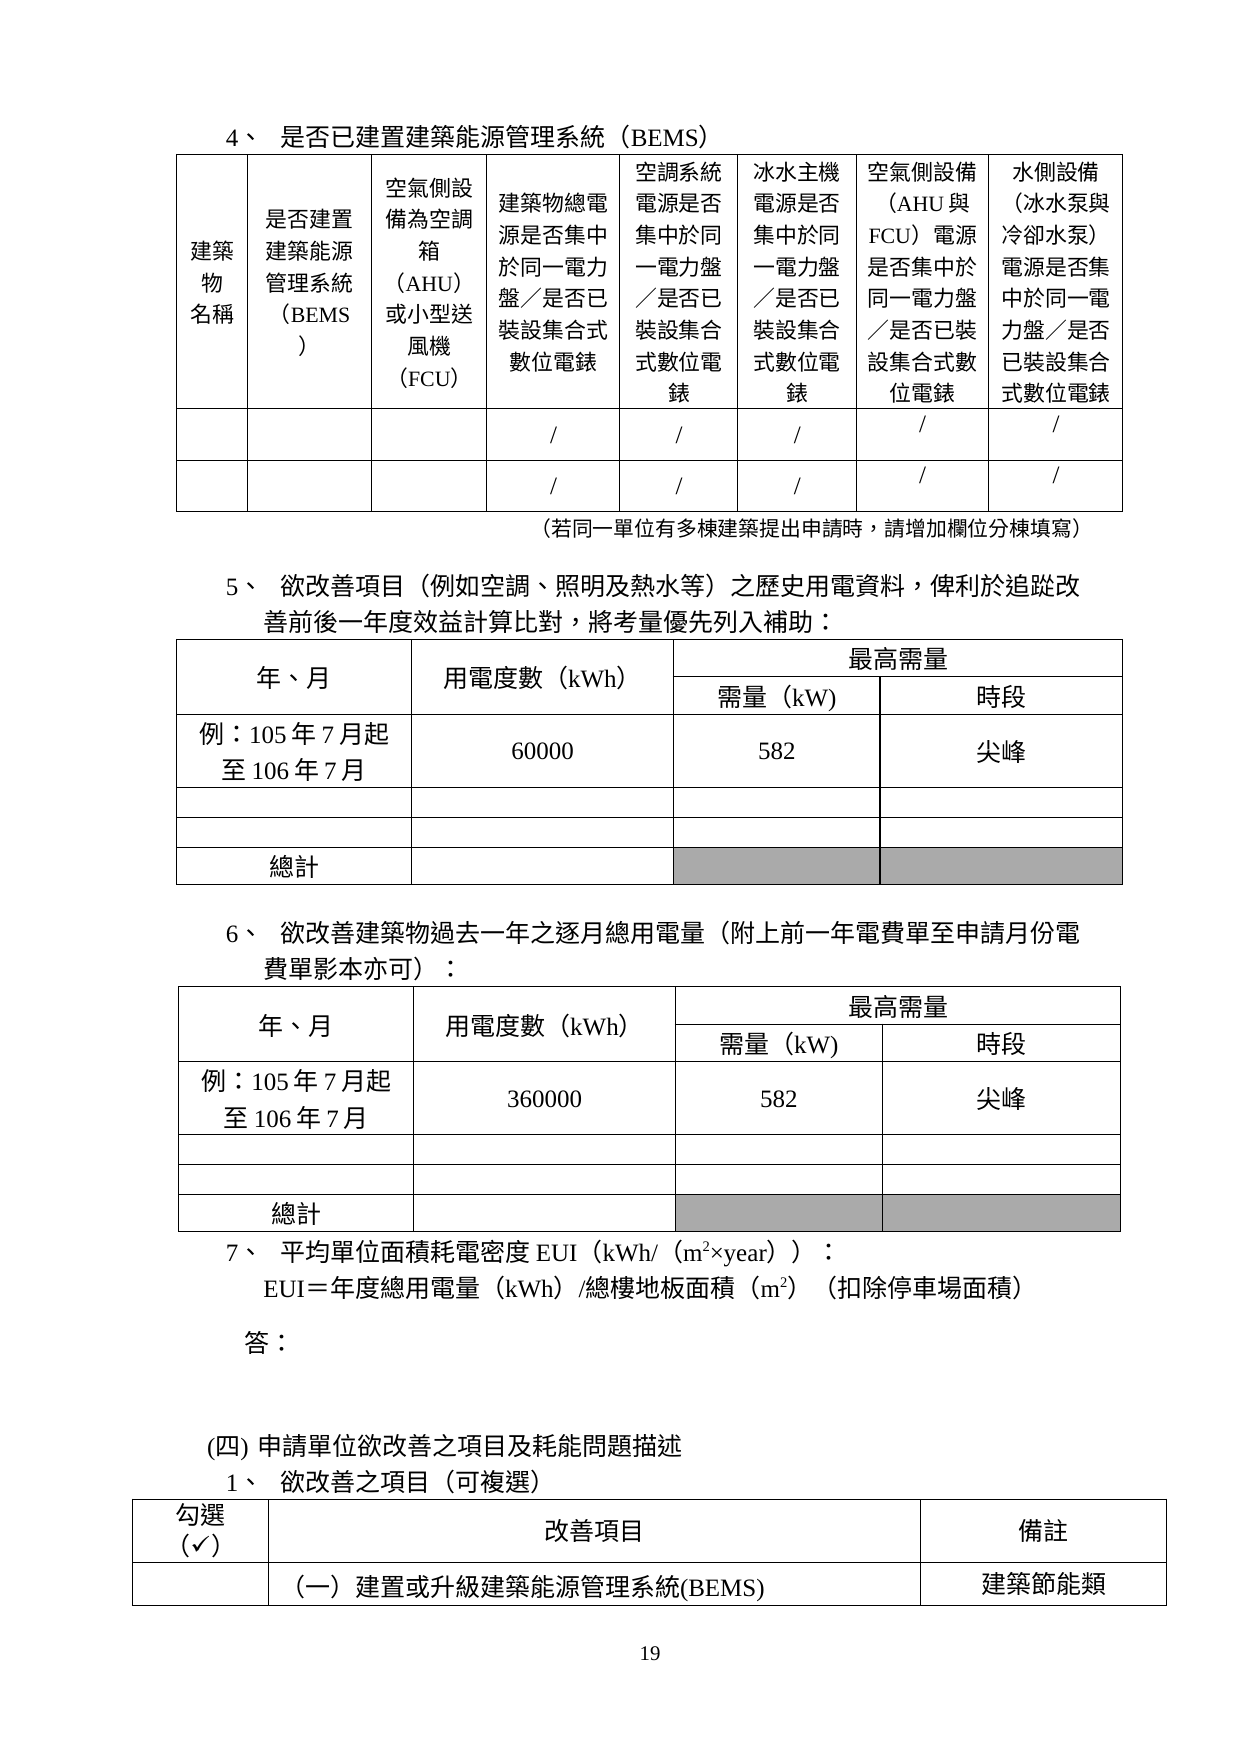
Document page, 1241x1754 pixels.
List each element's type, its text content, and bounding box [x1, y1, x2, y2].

table_cell 時段 [881, 677, 1122, 713]
table_header 年、月 [177, 640, 411, 713]
table_cell / [989, 461, 1122, 511]
table_cell [881, 788, 1122, 817]
table_cell [883, 1165, 1120, 1194]
table_cell [133, 1563, 268, 1605]
table_cell [177, 409, 247, 459]
table_cell 582 [674, 715, 879, 787]
table_cell [372, 461, 486, 511]
table_header 用電度數（kWh） [414, 987, 675, 1061]
table_cell / [487, 461, 619, 511]
table_cell [412, 788, 673, 817]
table_header 勾選（） [133, 1500, 268, 1562]
table_cell 尖峰 [881, 715, 1122, 787]
table_header 是否建置建築能源管理系統（BEMS） [248, 155, 371, 408]
table_cell / [738, 461, 856, 511]
table_cell / [857, 461, 988, 511]
table_cell [674, 848, 879, 884]
table_header 冰水主機電源是否集中於同一電力盤／是否已裝設集合式數位電錶 [738, 155, 856, 408]
table_cell 60000 [412, 715, 673, 787]
list 欲改善項目（例如空調、照明及熱水等）之歷史用電資料，俾利於追踨改善前後一年度效益計算比對，將考量優先列入補助： [226, 566, 1092, 639]
table_cell 例：105年7月起至106年7月 [179, 1062, 413, 1134]
table_cell 需量（kW) [674, 677, 879, 713]
table_cell [883, 1135, 1120, 1164]
table_cell [676, 1195, 882, 1231]
text 答： [244, 1323, 1092, 1360]
table_cell [414, 1165, 675, 1194]
table_cell / [620, 409, 737, 459]
table_header 水側設備（冰水泵與冷卻水泵）電源是否集中於同一電力盤／是否已裝設集合式數位電錶 [989, 155, 1122, 408]
table_cell [177, 788, 411, 817]
table_cell [674, 788, 879, 817]
table_cell [676, 1135, 882, 1164]
table_cell [177, 818, 411, 847]
table_header 空調系統電源是否集中於同一電力盤／是否已裝設集合式數位電錶 [620, 155, 737, 408]
table_cell [412, 848, 673, 884]
table_header 空氣側設備為空調箱（AHU）或小型送風機（FCU） [372, 155, 486, 408]
list 欲改善之項目（可複選） [226, 1462, 1092, 1498]
list 是否已建置建築能源管理系統（BEMS） [226, 117, 1092, 154]
table_cell [414, 1195, 675, 1231]
list 欲改善建築物過去一年之逐月總用電量（附上前一年電費單至申請月份電費單影本亦可）： [226, 914, 1092, 986]
table_cell [414, 1135, 675, 1164]
table_cell 例：105年7月起至106年7月 [177, 715, 411, 787]
table_cell / [487, 409, 619, 459]
table_header 備註 [921, 1500, 1166, 1562]
table_header 用電度數（kWh） [412, 640, 673, 713]
table_header 年、月 [179, 987, 413, 1061]
table_cell [881, 848, 1122, 884]
table_cell [674, 818, 879, 847]
table_cell [676, 1165, 882, 1194]
table_cell [179, 1135, 413, 1164]
table_cell 建築節能類 [921, 1563, 1166, 1605]
list 平均單位面積耗電密度EUI（kWh/（m2×year））： [226, 1232, 1092, 1268]
table_cell 尖峰 [883, 1062, 1120, 1134]
table_header 建築物 名稱 [177, 155, 247, 408]
table_cell 時段 [883, 1025, 1120, 1061]
table_cell 總計 [177, 848, 411, 884]
table_header 改善項目 [269, 1500, 920, 1562]
table_cell 360000 [414, 1062, 675, 1134]
text （若同一單位有多棟建築提出申請時，請增加欄位分棟填寫） [263, 512, 1092, 542]
list 申請單位欲改善之項目及耗能問題描述 [207, 1426, 1092, 1462]
table_cell [372, 409, 486, 459]
table_header 建築物總電源是否集中於同一電力盤／是否已裝設集合式數位電錶 [487, 155, 619, 408]
table_header 最高需量 [676, 987, 1120, 1023]
table_cell [248, 409, 371, 459]
table_cell [881, 818, 1122, 847]
table_cell / [989, 409, 1122, 459]
table_cell 582 [676, 1062, 882, 1134]
table_header 空氣側設備（AHU與FCU）電源是否集中於同一電力盤／是否已裝設集合式數位電錶 [857, 155, 988, 408]
table_cell [179, 1165, 413, 1194]
text EUI＝年度總用電量（kWh）/總樓地板面積（m2）（扣除停車場面積） [226, 1268, 1092, 1305]
table_header 最高需量 [674, 640, 1122, 676]
table_cell [248, 461, 371, 511]
table_cell （一）建置或升級建築能源管理系統(BEMS) [269, 1563, 920, 1605]
table_cell [883, 1195, 1120, 1231]
table_cell [177, 461, 247, 511]
table_cell / [620, 461, 737, 511]
table_cell 需量（kW) [676, 1025, 882, 1061]
table_cell [412, 818, 673, 847]
table_cell / [857, 409, 988, 459]
table_cell 總計 [179, 1195, 413, 1231]
table_cell / [738, 409, 856, 459]
